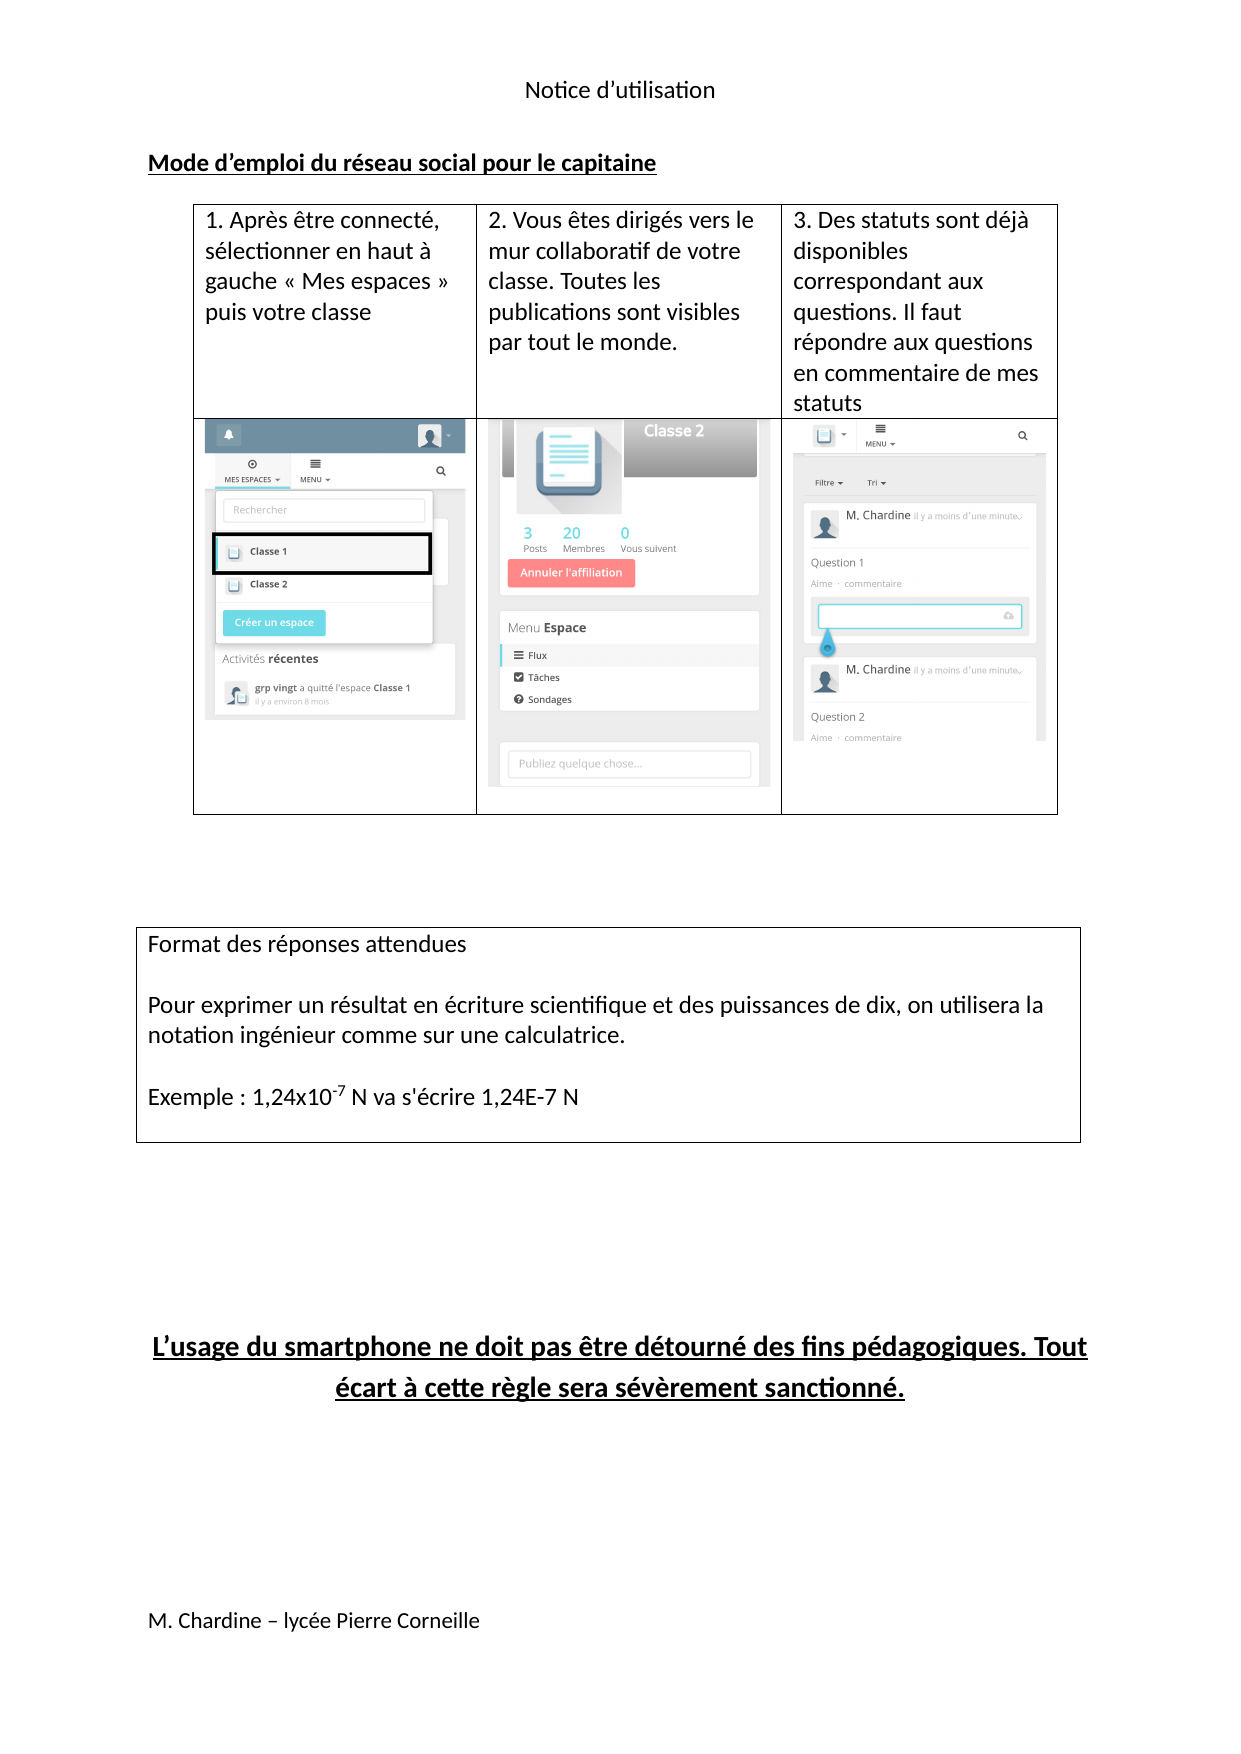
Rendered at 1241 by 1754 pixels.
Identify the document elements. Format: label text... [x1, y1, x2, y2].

table_header 3. Des statuts sont déjà disponibles correspondant aux questions. Il faut répondre aux questions en commentaire de mes statuts [782, 205, 1057, 418]
table_cell [194, 419, 476, 814]
text Mode d’emploi du réseau social pour le capitaine [148, 148, 1093, 178]
table_cell [782, 419, 1057, 814]
table_header Format des réponses attendues Pour exprimer un résultat en écriture scientifique et des puissances de dix, on utilisera la notation ingénieur comme sur une calculatrice. Exemple : 1,24x10-7 N va s'écrire 1,24E-7 N [137, 928, 1080, 1142]
table_header 2. Vous êtes dirigés vers le mur collaboratif de votre classe. Toutes les publications sont visibles par tout le monde. [477, 205, 781, 418]
table_header 1. Après être connecté, sélectionner en haut à gauche « Mes espaces » puis votre classe [194, 205, 476, 418]
table_cell [477, 419, 781, 814]
text L’usage du smartphone ne doit pas être détourné des fins pédagogiques. Tout écart à cette règle sera sévèrement sanctionné. [148, 1328, 1093, 1405]
